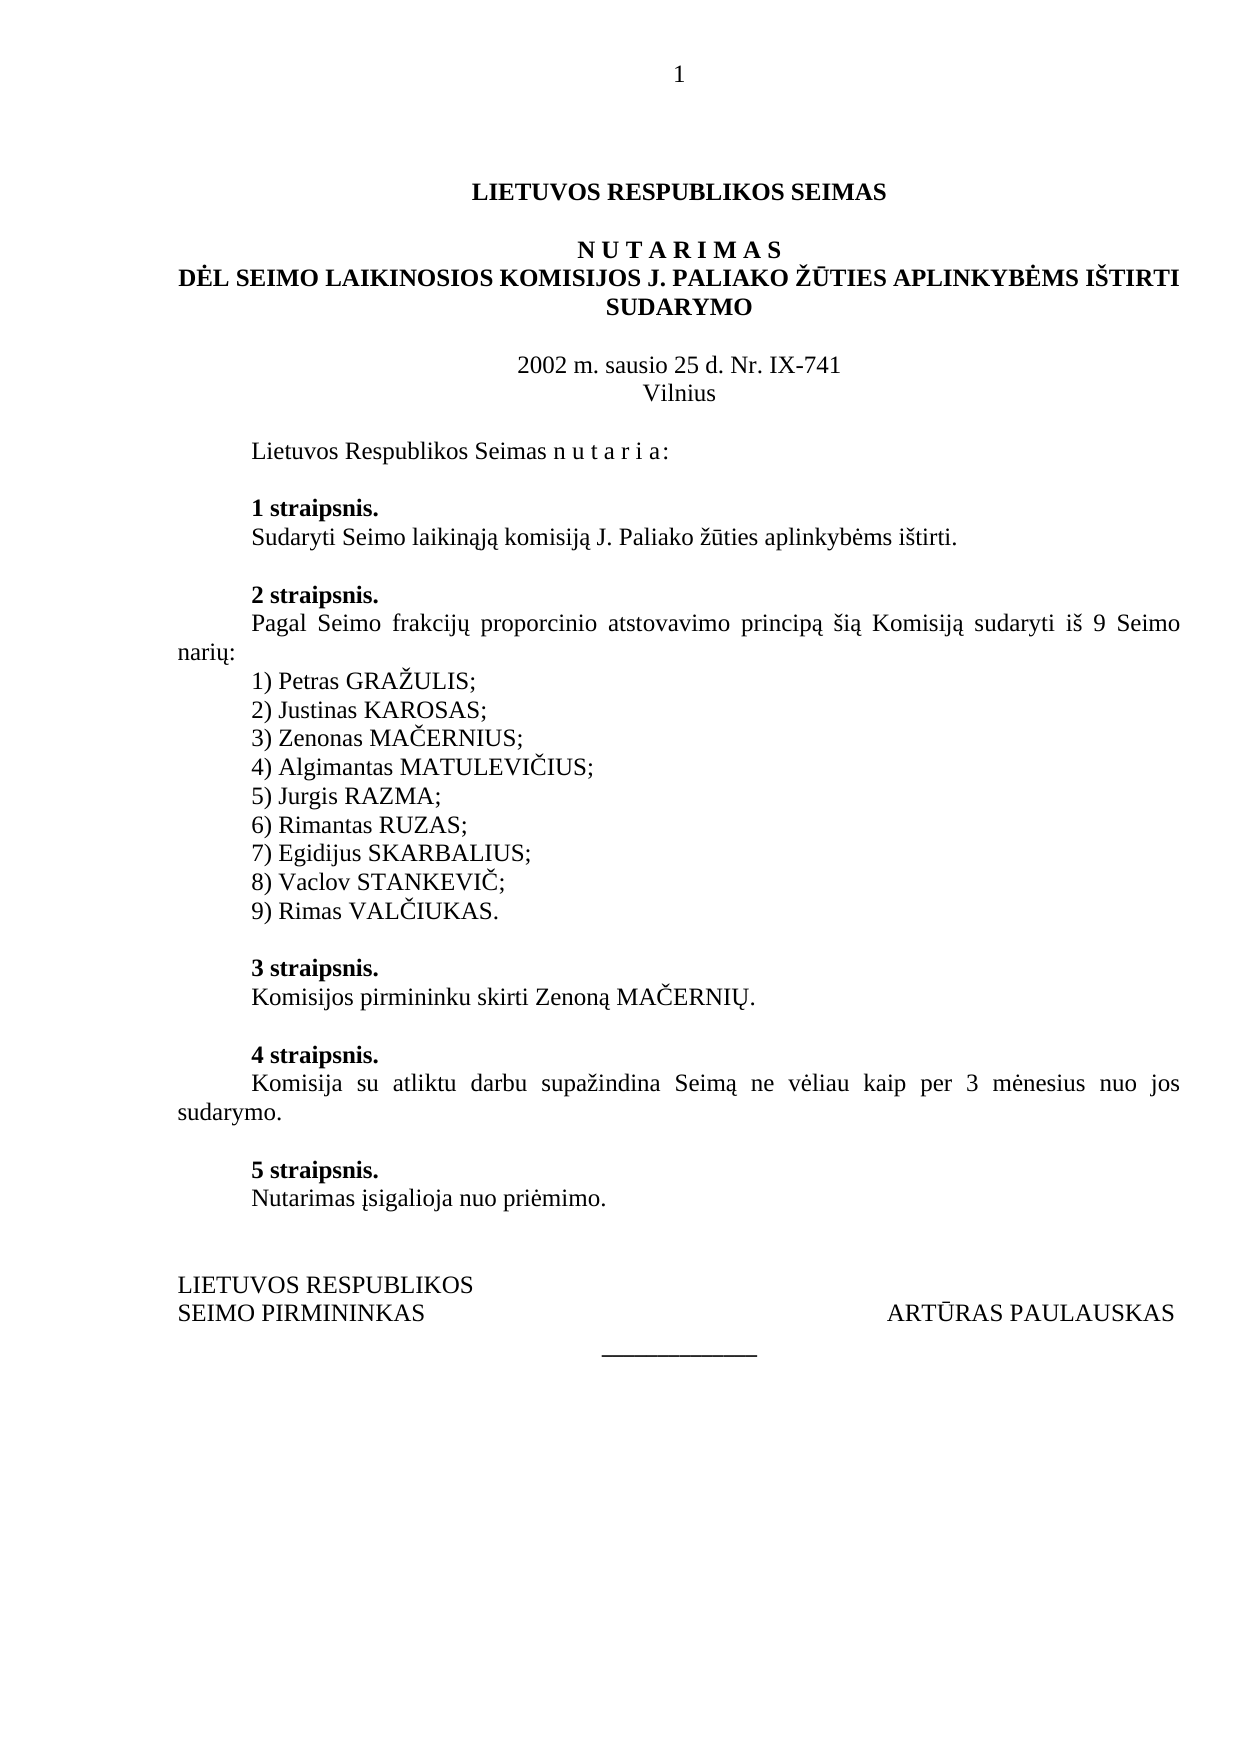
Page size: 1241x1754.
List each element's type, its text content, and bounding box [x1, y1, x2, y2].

text 3) Zenonas Mačernius; [177, 723, 1181, 752]
text 2) Justinas Karosas; [177, 695, 1181, 723]
text Sudaryti Seimo laikinąją komisiją J. Paliako žūties aplinkybėms ištirti. [177, 522, 1181, 551]
text SEIMO PIRMININKAS ARTŪRAS PAULAUSKAS [177, 1298, 1181, 1327]
text LIETUVOS RESPUBLIKOS SEIMAS [177, 177, 1181, 206]
text 5 straipsnis. [177, 1155, 1181, 1183]
text ______________ [177, 1327, 1181, 1361]
text LIETUVOS RESPUBLIKOS [177, 1270, 1181, 1298]
text 2002 m. sausio 25 d. Nr. IX-741 [177, 350, 1181, 378]
text 8) Vaclov Stankevič; [177, 867, 1181, 896]
text Komisijos pirmininku skirti Zenoną MAČERNIŲ. [177, 982, 1181, 1011]
text Vilnius [177, 378, 1181, 407]
text Pagal Seimo frakcijų proporcinio atstovavimo principą šią Komisiją sudaryti iš 9 Seimo narių: [177, 608, 1181, 666]
text DĖL SEIMO LAIKINOSIOS KOMISIJOS J. PALIAKO ŽŪTIES APLINKYBĖMS IŠTIRTI SUDARYMO [177, 263, 1181, 321]
text N U T A R I M A S [177, 235, 1181, 263]
text 7) Egidijus Skarbalius; [177, 838, 1181, 867]
text 5) Jurgis Razma; [177, 781, 1181, 810]
text 9) Rimas Valčiukas. [177, 896, 1181, 925]
text Komisija su atliktu darbu supažindina Seimą ne vėliau kaip per 3 mėnesius nuo jos sudarymo. [177, 1068, 1181, 1126]
text Lietuvos Respublikos Seimas nutaria: [177, 436, 1181, 465]
text 1 straipsnis. [177, 493, 1181, 522]
text 4 straipsnis. [177, 1040, 1181, 1068]
text 1) Petras Gražulis; [177, 666, 1181, 695]
text Nutarimas įsigalioja nuo priėmimo. [177, 1183, 1181, 1212]
text 4) Algimantas Matulevičius; [177, 752, 1181, 781]
text 2 straipsnis. [177, 580, 1181, 608]
text 6) Rimantas Ruzas; [177, 810, 1181, 838]
text 3 straipsnis. [177, 953, 1181, 982]
